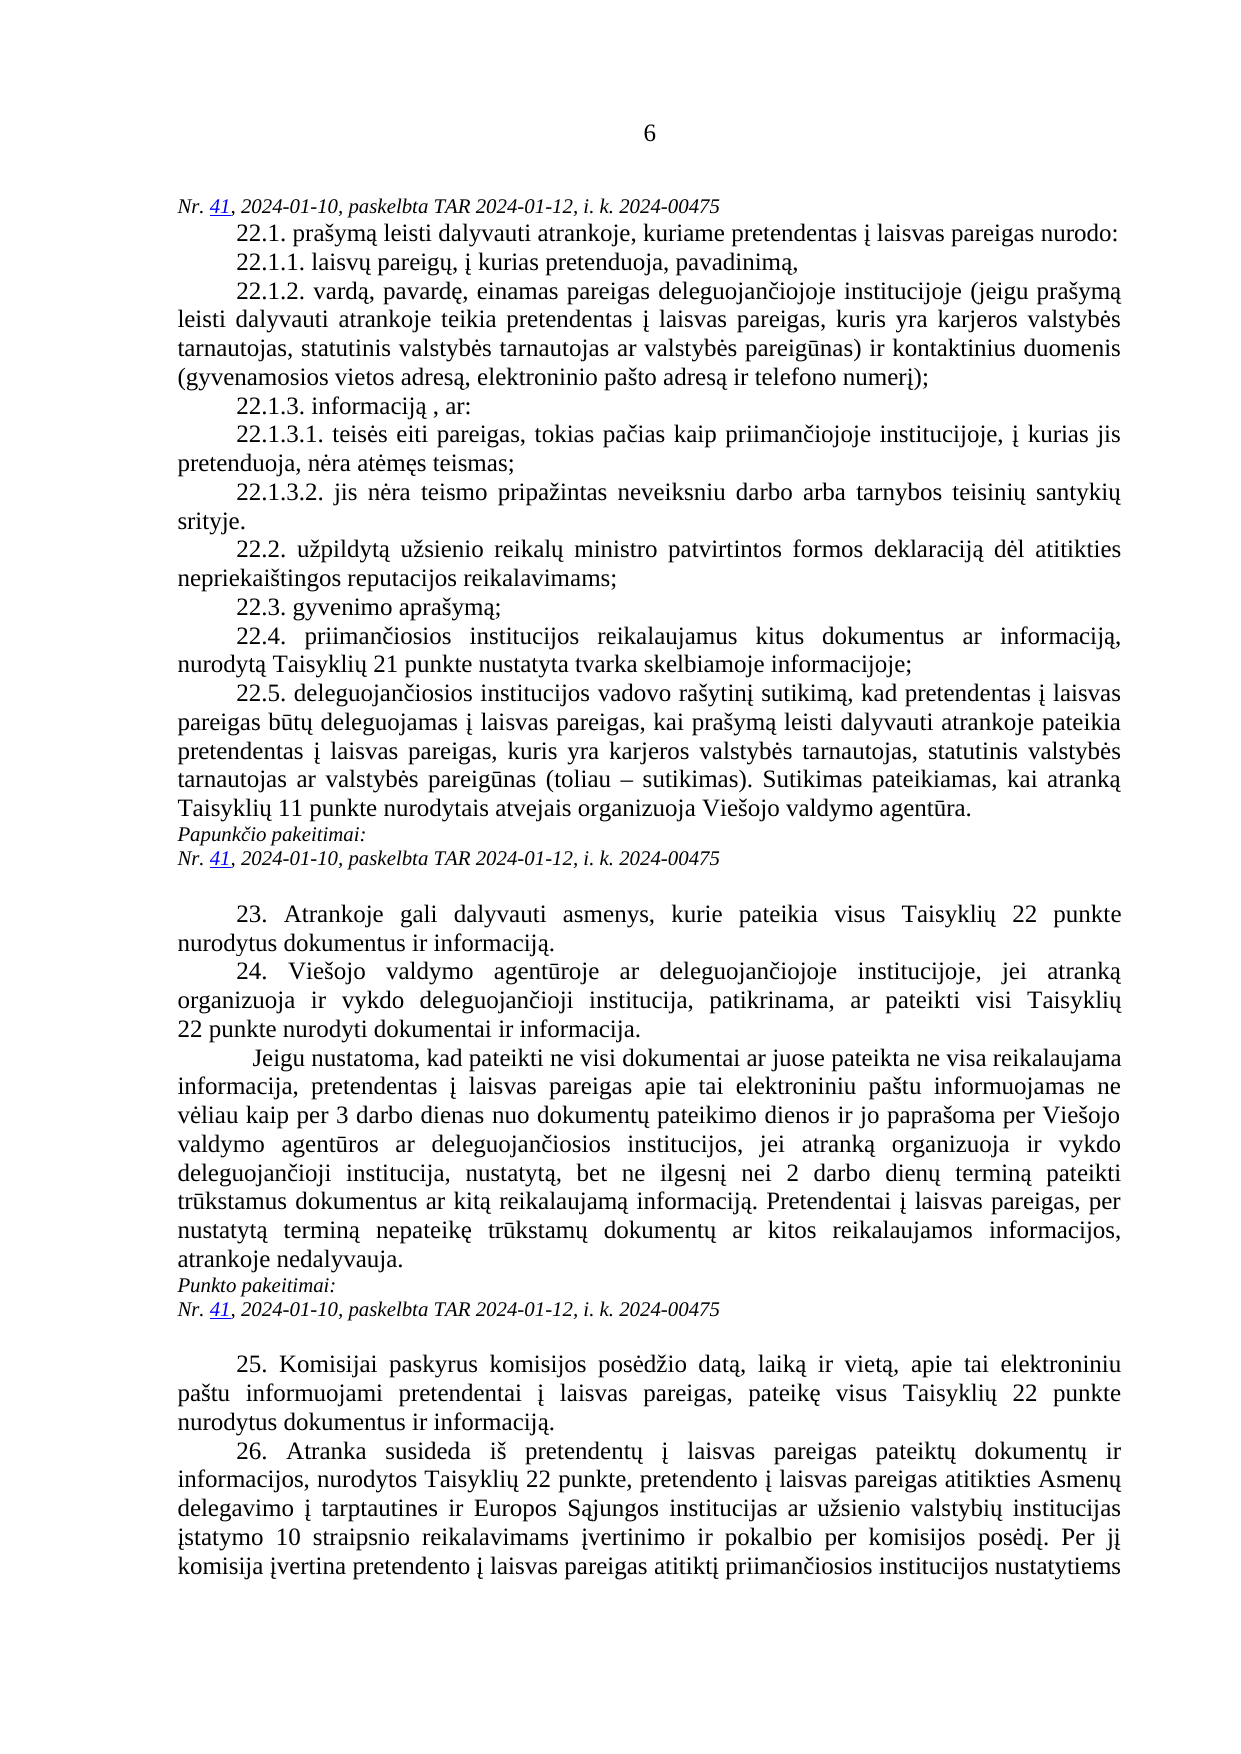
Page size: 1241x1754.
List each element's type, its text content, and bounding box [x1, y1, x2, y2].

text Jeigu nustatoma, kad pateikti ne visi dokumentai ar juose pateikta ne visa reikalaujama informacija, pretendentas į laisvas pareigas apie tai elektroniniu paštu informuojamas ne vėliau kaip per 3 darbo dienas nuo dokumentų pateikimo dienos ir jo paprašoma per Viešojo valdymo agentūros ar deleguojančiosios institucijos, jei atranką organizuoja ir vykdo deleguojančioji institucija, nustatytą, bet ne ilgesnį nei 2 darbo dienų terminą pateikti trūkstamus dokumentus ar kitą reikalaujamą informaciją. Pretendentai į laisvas pareigas, per nustatytą terminą nepateikę trūkstamų dokumentų ar kitos reikalaujamos informacijos, atrankoje nedalyvauja. [177, 1043, 1122, 1273]
text 22.4. priimančiosios institucijos reikalaujamus kitus dokumentus ar informaciją, nurodytą Taisyklių 21 punkte nustatyta tvarka skelbiamoje informacijoje; [177, 621, 1122, 678]
text 26. Atranka susideda iš pretendentų į laisvas pareigas pateiktų dokumentų ir informacijos, nurodytos Taisyklių 22 punkte, pretendento į laisvas pareigas atitikties Asmenų delegavimo į tarptautines ir Europos Sąjungos institucijas ar užsienio valstybių institucijas įstatymo 10 straipsnio reikalavimams įvertinimo ir pokalbio per komisijos posėdį. Per jį komisija įvertina pretendento į laisvas pareigas atitiktį priimančiosios institucijos nustatytiems [177, 1436, 1122, 1579]
text 22.5. deleguojančiosios institucijos vadovo rašytinį sutikimą, kad pretendentas į laisvas pareigas būtų deleguojamas į laisvas pareigas, kai prašymą leisti dalyvauti atrankoje pateikia pretendentas į laisvas pareigas, kuris yra karjeros valstybės tarnautojas, statutinis valstybės tarnautojas ar valstybės pareigūnas (toliau – sutikimas). Sutikimas pateikiamas, kai atranką Taisyklių 11 punkte nurodytais atvejais organizuoja Viešojo valdymo agentūra. [177, 678, 1122, 822]
text 25. Komisijai paskyrus komisijos posėdžio datą, laiką ir vietą, apie tai elektroniniu paštu informuojami pretendentai į laisvas pareigas, pateikę visus Taisyklių 22 punkte nurodytus dokumentus ir informaciją. [177, 1349, 1122, 1436]
text 22.1.1. laisvų pareigų, į kurias pretenduoja, pavadinimą, [177, 247, 1122, 276]
text 22.1. prašymą leisti dalyvauti atrankoje, kuriame pretendentas į laisvas pareigas nurodo: [177, 218, 1122, 247]
text 22.2. užpildytą užsienio reikalų ministro patvirtintos formos deklaraciją dėl atitikties nepriekaištingos reputacijos reikalavimams; [177, 534, 1122, 592]
text 22.1.3.1. teisės eiti pareigas, tokias pačias kaip priimančiojoje institucijoje, į kurias jis pretenduoja, nėra atėmęs teismas; [177, 419, 1122, 477]
text 24. Viešojo valdymo agentūroje ar deleguojančiojoje institucijoje, jei atranką organizuoja ir vykdo deleguojančioji institucija, patikrinama, ar pateikti visi Taisyklių 22 punkte nurodyti dokumentai ir informacija. [177, 956, 1122, 1043]
text Nr. 41, 2024-01-10, paskelbta TAR 2024-01-12, i. k. 2024-00475 [177, 194, 1122, 218]
text Nr. 41, 2024-01-10, paskelbta TAR 2024-01-12, i. k. 2024-00475 [177, 846, 1122, 870]
text 22.3. gyvenimo aprašymą; [177, 592, 1122, 621]
text 22.1.2. vardą, pavardę, einamas pareigas deleguojančiojoje institucijoje (jeigu prašymą leisti dalyvauti atrankoje teikia pretendentas į laisvas pareigas, kuris yra karjeros valstybės tarnautojas, statutinis valstybės tarnautojas ar valstybės pareigūnas) ir kontaktinius duomenis (gyvenamosios vietos adresą, elektroninio pašto adresą ir telefono numerį); [177, 276, 1122, 391]
text 22.1.3.2. jis nėra teismo pripažintas neveiksniu darbo arba tarnybos teisinių santykių srityje. [177, 477, 1122, 534]
text 22.1.3. informaciją , ar: [177, 391, 1122, 419]
text 23. Atrankoje gali dalyvauti asmenys, kurie pateikia visus Taisyklių 22 punkte nurodytus dokumentus ir informaciją. [177, 899, 1122, 956]
text Punkto pakeitimai: [177, 1273, 1122, 1297]
text Papunkčio pakeitimai: [177, 822, 1122, 846]
text Nr. 41, 2024-01-10, paskelbta TAR 2024-01-12, i. k. 2024-00475 [177, 1297, 1122, 1321]
